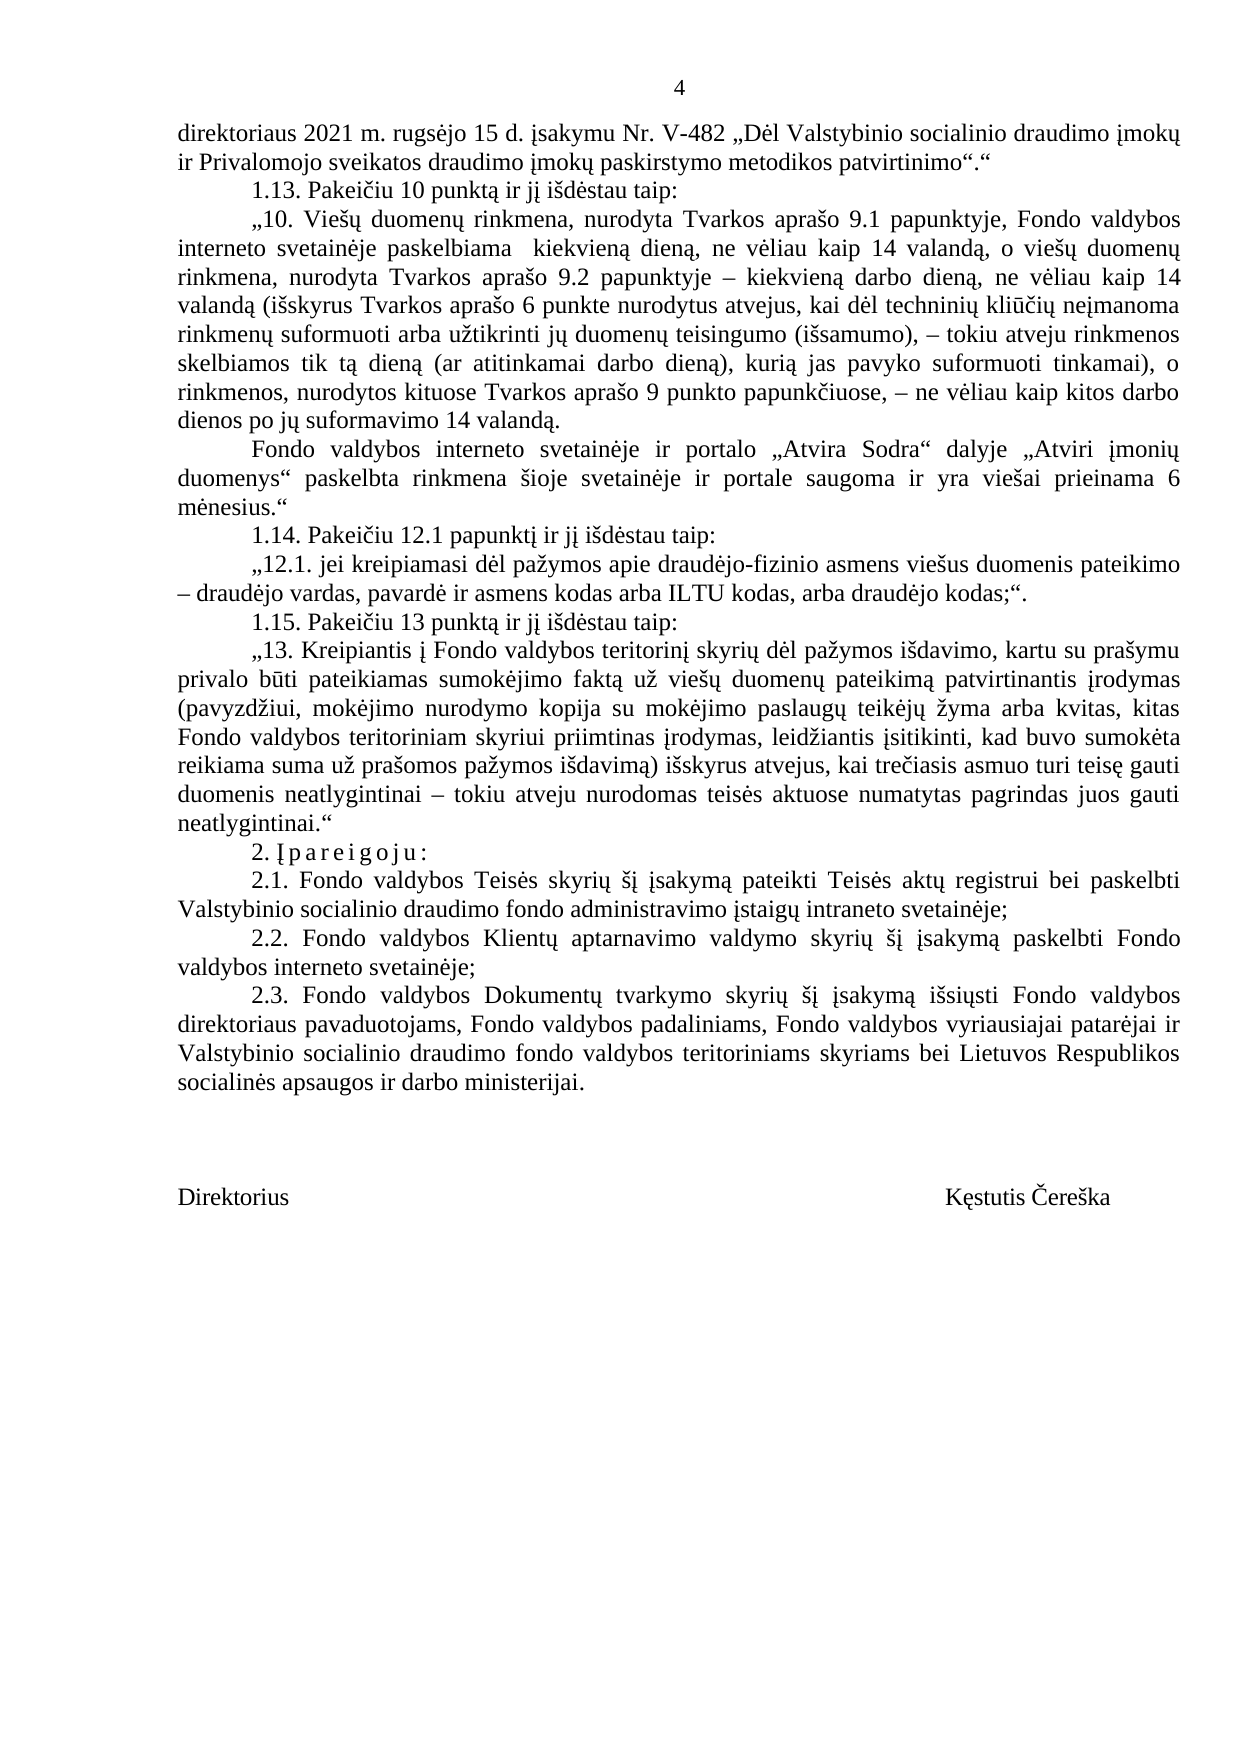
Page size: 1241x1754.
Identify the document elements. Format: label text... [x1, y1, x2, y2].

text 1.13. Pakeičiu 10 punktą ir jį išdėstau taip: [177, 176, 1181, 204]
text „12.1. jei kreipiamasi dėl pažymos apie draudėjo-fizinio asmens viešus duomenis pateikimo – draudėjo vardas, pavardė ir asmens kodas arba ILTU kodas, arba draudėjo kodas;“. [177, 549, 1181, 607]
text 2.2. Fondo valdybos Klientų aptarnavimo valdymo skyrių šį įsakymą paskelbti Fondo valdybos interneto svetainėje; [177, 923, 1181, 981]
text „13. Kreipiantis į Fondo valdybos teritorinį skyrių dėl pažymos išdavimo, kartu su prašymu privalo būti pateikiamas sumokėjimo faktą už viešų duomenų pateikimą patvirtinantis įrodymas (pavyzdžiui, mokėjimo nurodymo kopija su mokėjimo paslaugų teikėjų žyma arba kvitas, kitas Fondo valdybos teritoriniam skyriui priimtinas įrodymas, leidžiantis įsitikinti, kad buvo sumokėta reikiama suma už prašomos pažymos išdavimą) išskyrus atvejus, kai trečiasis asmuo turi teisę gauti duomenis neatlygintinai – tokiu atveju nurodomas teisės aktuose numatytas pagrindas juos gauti neatlygintinai.“ [177, 636, 1181, 837]
text 2. Įpareigoju: [177, 837, 1181, 866]
text Direktorius Kęstutis Čereška [177, 1182, 1137, 1211]
text 1.15. Pakeičiu 13 punktą ir jį išdėstau taip: [177, 607, 1181, 636]
text 2.1. Fondo valdybos Teisės skyrių šį įsakymą pateikti Teisės aktų registrui bei paskelbti Valstybinio socialinio draudimo fondo administravimo įstaigų intraneto svetainėje; [177, 866, 1181, 923]
text 1.14. Pakeičiu 12.1 papunktį ir jį išdėstau taip: [177, 521, 1181, 549]
text direktoriaus 2021 m. rugsėjo 15 d. įsakymu Nr. V-482 „Dėl Valstybinio socialinio draudimo įmokų ir Privalomojo sveikatos draudimo įmokų paskirstymo metodikos patvirtinimo“.“ [177, 118, 1181, 176]
text 2.3. Fondo valdybos Dokumentų tvarkymo skyrių šį įsakymą išsiųsti Fondo valdybos direktoriaus pavaduotojams, Fondo valdybos padaliniams, Fondo valdybos vyriausiajai patarėjai ir Valstybinio socialinio draudimo fondo valdybos teritoriniams skyriams bei Lietuvos Respublikos socialinės apsaugos ir darbo ministerijai. [177, 981, 1181, 1096]
text Fondo valdybos interneto svetainėje ir portalo „Atvira Sodra“ dalyje „Atviri įmonių duomenys“ paskelbta rinkmena šioje svetainėje ir portale saugoma ir yra viešai prieinama 6 mėnesius.“ [177, 434, 1181, 521]
text „10. Viešų duomenų rinkmena, nurodyta Tvarkos aprašo 9.1 papunktyje, Fondo valdybos interneto svetainėje paskelbiama kiekvieną dieną, ne vėliau kaip 14 valandą, o viešų duomenų rinkmena, nurodyta Tvarkos aprašo 9.2 papunktyje – kiekvieną darbo dieną, ne vėliau kaip 14 valandą (išskyrus Tvarkos aprašo 6 punkte nurodytus atvejus, kai dėl techninių kliūčių neįmanoma rinkmenų suformuoti arba užtikrinti jų duomenų teisingumo (išsamumo), – tokiu atveju rinkmenos skelbiamos tik tą dieną (ar atitinkamai darbo dieną), kurią jas pavyko suformuoti tinkamai), o rinkmenos, nurodytos kituose Tvarkos aprašo 9 punkto papunkčiuose, – ne vėliau kaip kitos darbo dienos po jų suformavimo 14 valandą. [177, 204, 1181, 434]
